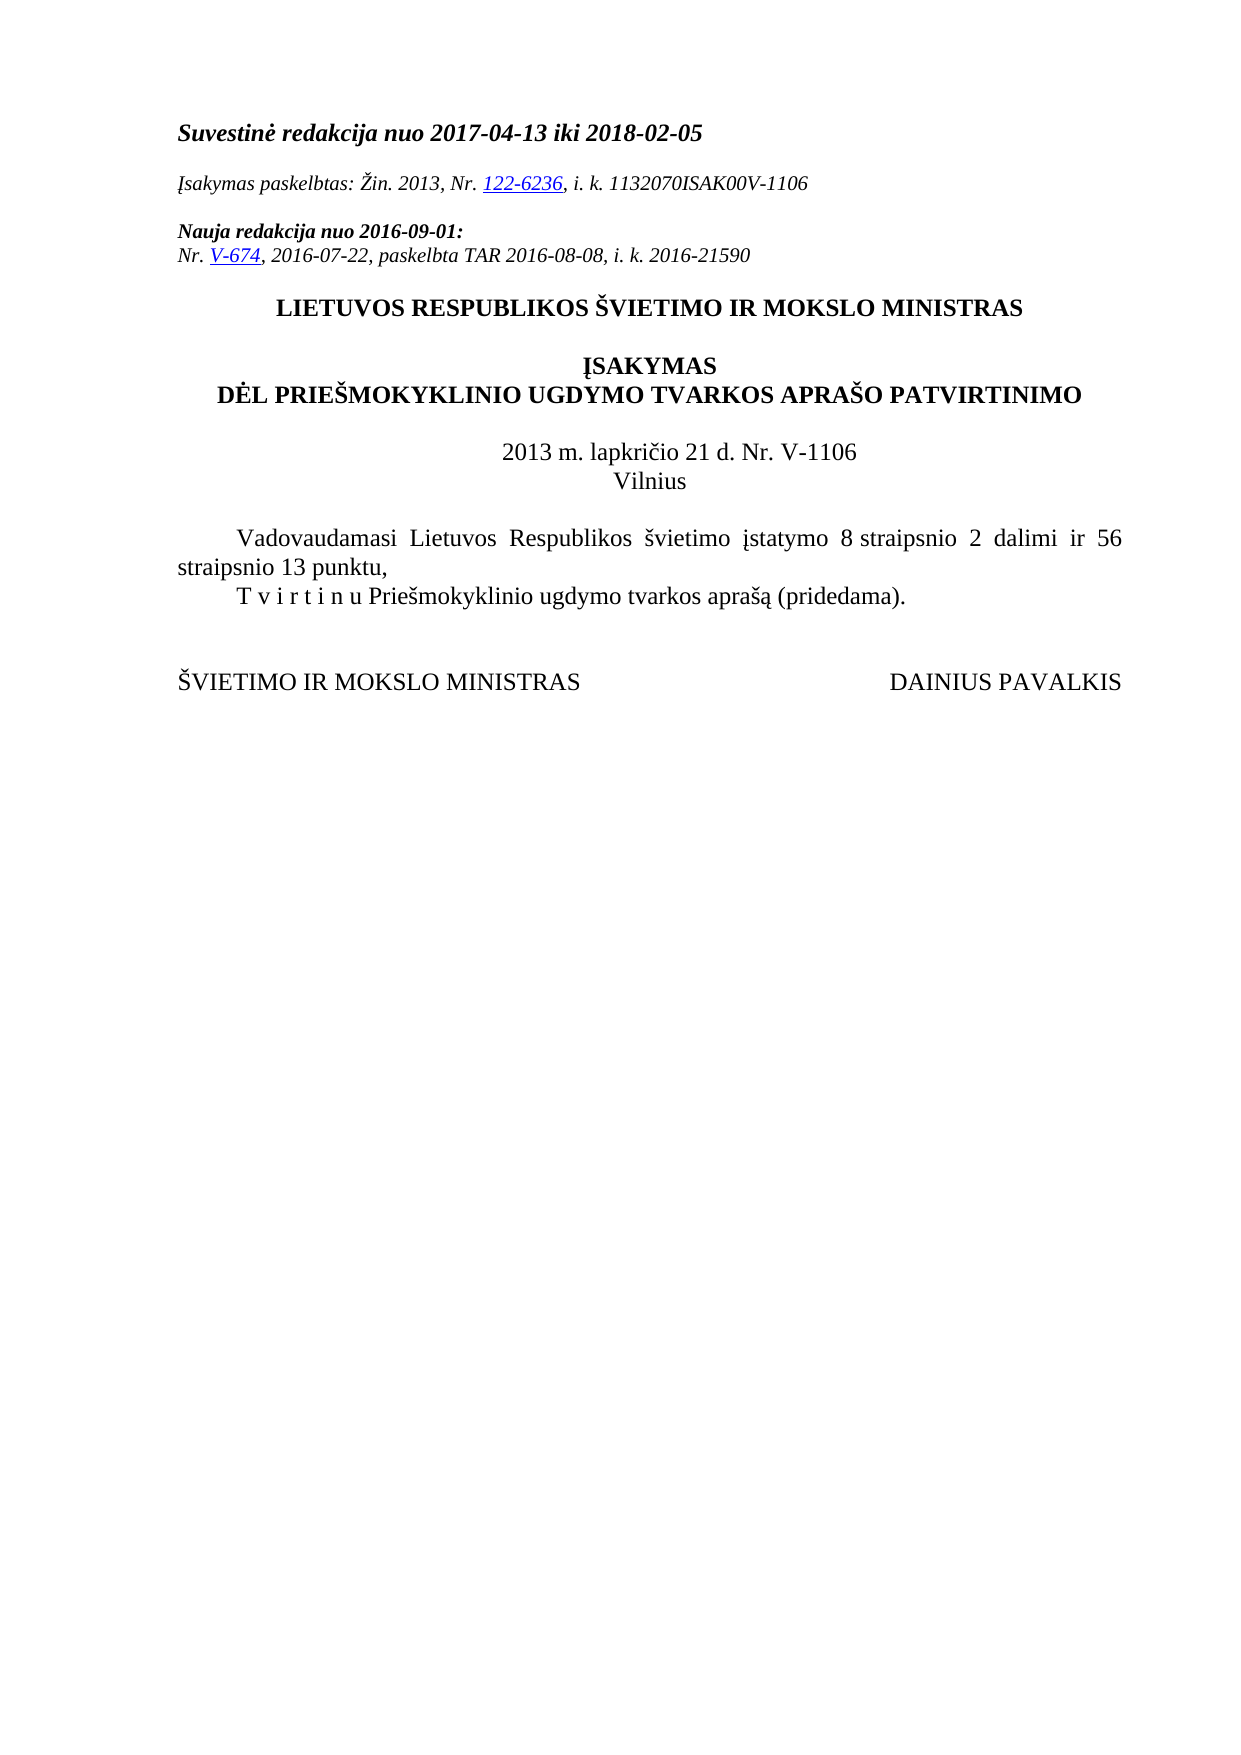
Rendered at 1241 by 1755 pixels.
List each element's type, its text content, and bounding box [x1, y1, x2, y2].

text Nr. V-674, 2016-07-22, paskelbta TAR 2016-08-08, i. k. 2016-21590 [177, 243, 1122, 267]
text T v i r t i n u Priešmokyklinio ugdymo tvarkos aprašą (pridedama). [177, 581, 1122, 610]
text Įsakymas paskelbtas: Žin. 2013, Nr. 122-6236, i. k. 1132070ISAK00V-1106 [177, 171, 1122, 195]
text DĖL PRIEŠMOKYKLINIO UGDYMO TVARKOS APRAŠO PATVIRTINIMO [177, 380, 1122, 408]
text Švietimo ir mokslo ministras Dainius Pavalkis [177, 667, 1122, 696]
text LIETUVOS RESPUBLIKOS ŠVIETIMO IR MOKSLO MINISTRAS [177, 293, 1122, 322]
text Nauja redakcija nuo 2016-09-01: [177, 219, 1122, 243]
text Suvestinė redakcija nuo 2017-04-13 iki 2018-02-05 [177, 118, 1122, 147]
text Vilnius [177, 466, 1122, 495]
text ĮSAKYMAS [177, 351, 1122, 380]
text 2013 m. lapkričio 21 d. Nr. V-1106 [177, 437, 1122, 466]
text Vadovaudamasi Lietuvos Respublikos švietimo įstatymo 8 straipsnio 2 dalimi ir 56 straipsnio 13 punktu, [177, 523, 1122, 581]
